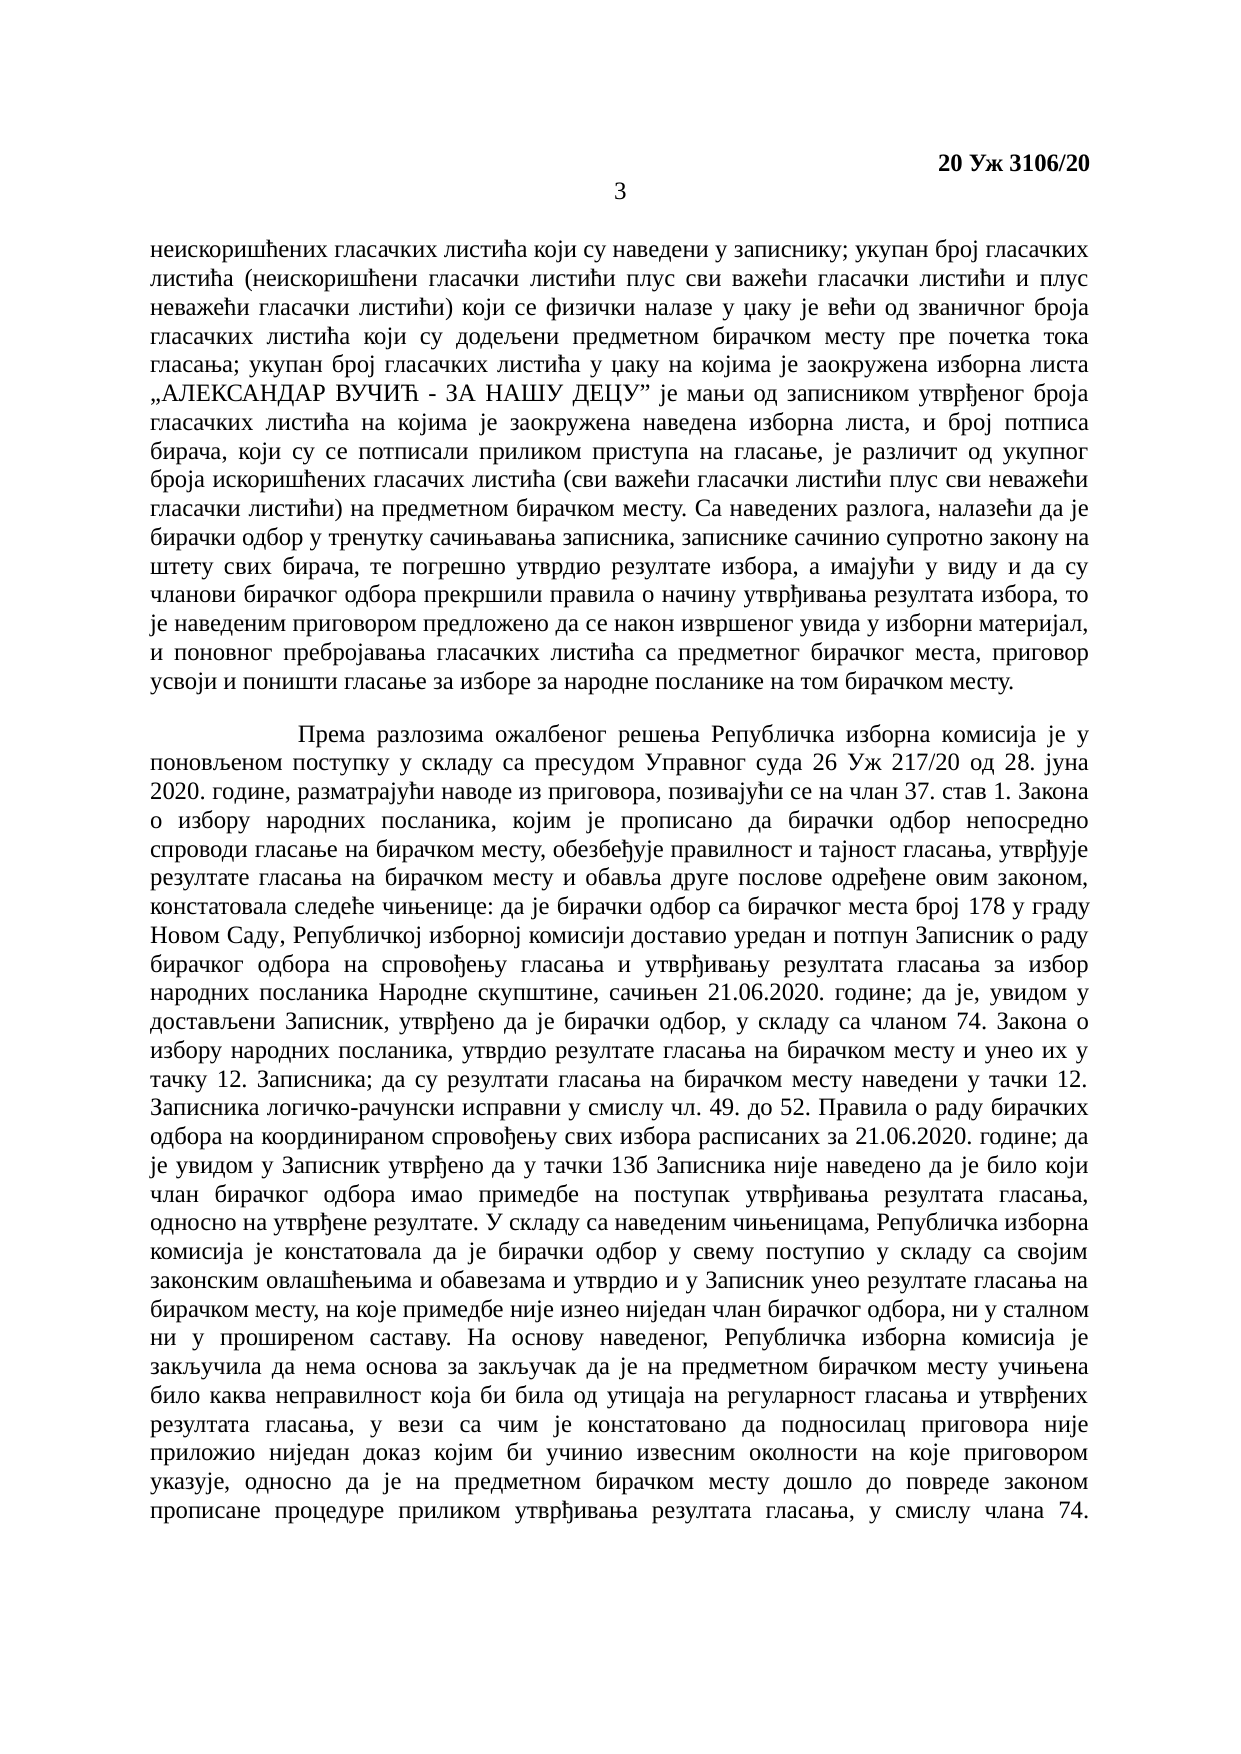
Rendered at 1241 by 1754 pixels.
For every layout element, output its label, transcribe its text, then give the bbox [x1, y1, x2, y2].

text неискоришћених гласачких листића који су наведени у записнику; укупан број гласачких листића (неискоришћени гласачки листићи плус сви важећи гласачки листићи и плус неважећи гласачки листићи) који се физички налазе у џаку је већи од званичног броја гласачких листића који су додељени предметном бирачком месту пре почетка тока гласања; укупан број гласачких листића у џаку на којима је заокружена изборна листа „АЛЕКСАНДАР ВУЧИЋ - ЗА НАШУ ДЕЦУ” је мањи од записником утврђеног броја гласачких листића на којима је заокружена наведена изборна листа, и број потписа бирача, који су се потписали приликом приступа на гласање, је различит од укупног броја искоришћених гласачих листића (сви важећи гласачки листићи плус сви неважећи гласачки листићи) на предметном бирачком месту. Са наведених разлога, налазећи да је бирачки одбор у тренутку сачињавања записника, записнике сачинио супротно закону на штету свих бирача, те погрешно утврдио резултате избора, а имајући у виду и да су чланови бирачког одбора прекршили правила о начину утврђивања резултата избора, то је наведеним приговором предложено да се након извршеног увида у изборни материјал, и поновног пребројавања гласачких листића са предметног бирачког места, приговор усвоји и поништи гласање за изборе за народне посланике на том бирачком месту. [150, 234, 1090, 694]
text Према разлозима ожалбеног решења Републичка изборна комисија је у поновљеном поступку у складу са пресудом Управног суда 26 Уж 217/20 од 28. јуна 2020. године, разматрајући наводе из приговора, позивајући се на члан 37. став 1. Закона о избору народних посланика, којим је прописано да бирачки одбор непосредно спроводи гласање на бирачком месту, обезбеђује правилност и тајност гласања, утврђује резултате гласања на бирачком месту и обавља друге послове одређене овим законом, констатовала следеће чињенице: да је бирачки одбор са бирачког места број 178 у граду Новом Саду, Републичкој изборној комисији доставио уредан и потпун Записник о раду бирачког одбора на спровођењу гласања и утврђивању резултата гласања за избор народних посланика Народне скупштине, сачињен 21.06.2020. године; да је, увидом у достављени Записник, утврђено да је бирачки одбор, у складу са чланом 74. Закона о избору народних посланика, утврдио резултате гласања на бирачком месту и унео их у тачку 12. Записника; да су резултати гласања на бирачком месту наведени у тачки 12. Записника логичко-рачунски исправни у смислу чл. 49. до 52. Правила о раду бирачких одбора на координираном спровођењу свих избора расписаних за 21.06.2020. године; да је увидом у Записник утврђено да у тачки 13б Записника није наведено да је било који члан бирачког одбора имао примедбе на поступак утврђивања резултата гласања, односно на утврђене резултате. У складу са наведеним чињеницама, Републичка изборна комисија је констатовала да је бирачки одбор у свему поступио у складу са својим законским овлашћењима и обавезама и утврдио и у Записник унео резултате гласања на бирачком месту, на које примедбе није изнео ниједан члан бирачког одбора, ни у сталном ни у проширеном саставу. На основу наведеног, Републичка изборна комисија је закључила да нема основа за закључак да је на предметном бирачком месту учињена било каква неправилност која би била од утицаја на регуларност гласања и утврђених резултата гласања, у вези са чим је констатовано да подносилац приговора није приложио ниједан доказ којим би учинио извесним околности на које приговором указује, односно да је на предметном бирачком месту дошло до повреде законом прописане процедуре приликом утврђивања резултата гласања, у смислу члана 74. [150, 719, 1090, 1524]
